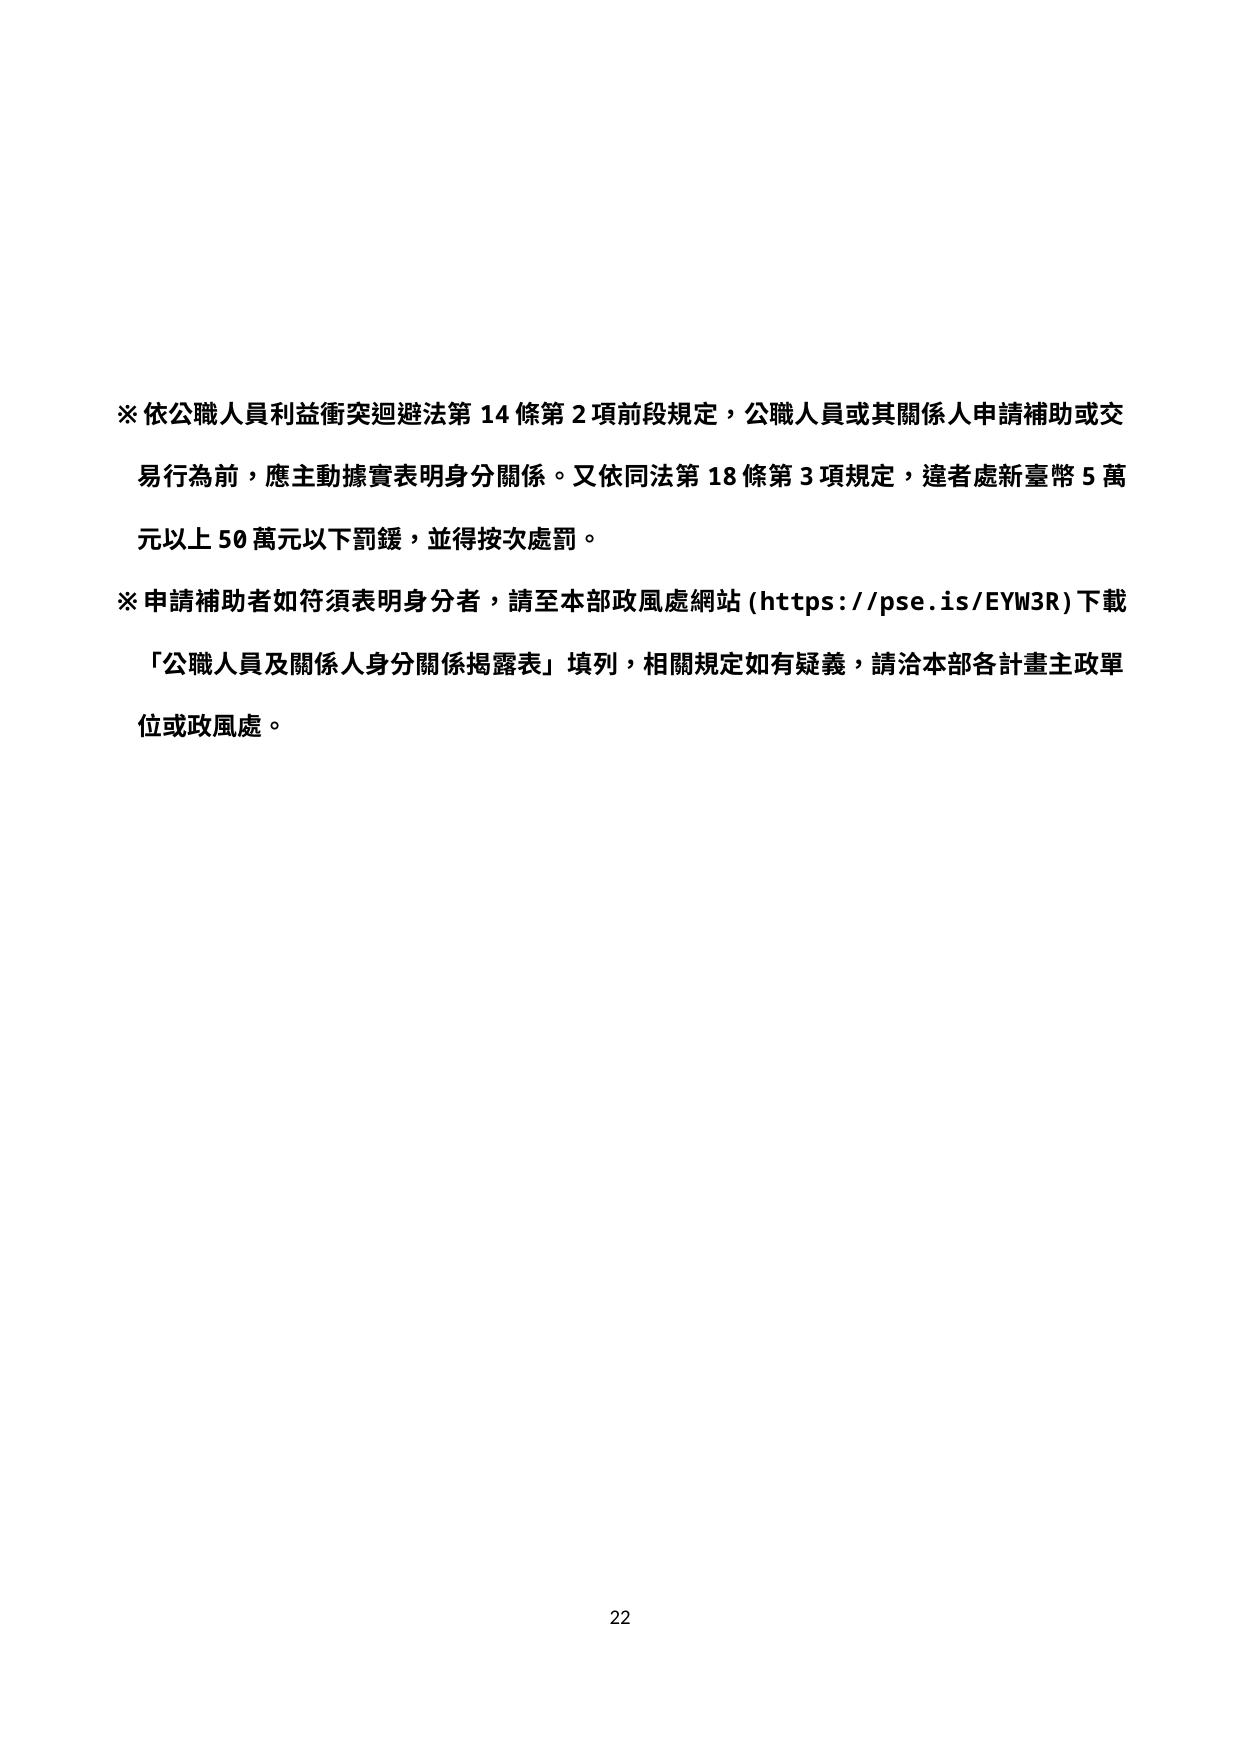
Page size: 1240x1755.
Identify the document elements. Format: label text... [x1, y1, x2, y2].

text ※申請補助者如符須表明身分者，請至本部政風處網站(https://pse.is/EYW3R)下載「公職人員及關係人身分關係揭露表」填列，相關規定如有疑義，請洽本部各計畫主政單位或政風處。 [112, 558, 1127, 746]
text ※依公職人員利益衝突迴避法第14條第2項前段規定，公職人員或其關係人申請補助或交易行為前，應主動據實表明身分關係。又依同法第18條第3項規定，違者處新臺幣5萬元以上50萬元以下罰鍰，並得按次處罰。 [112, 371, 1127, 558]
